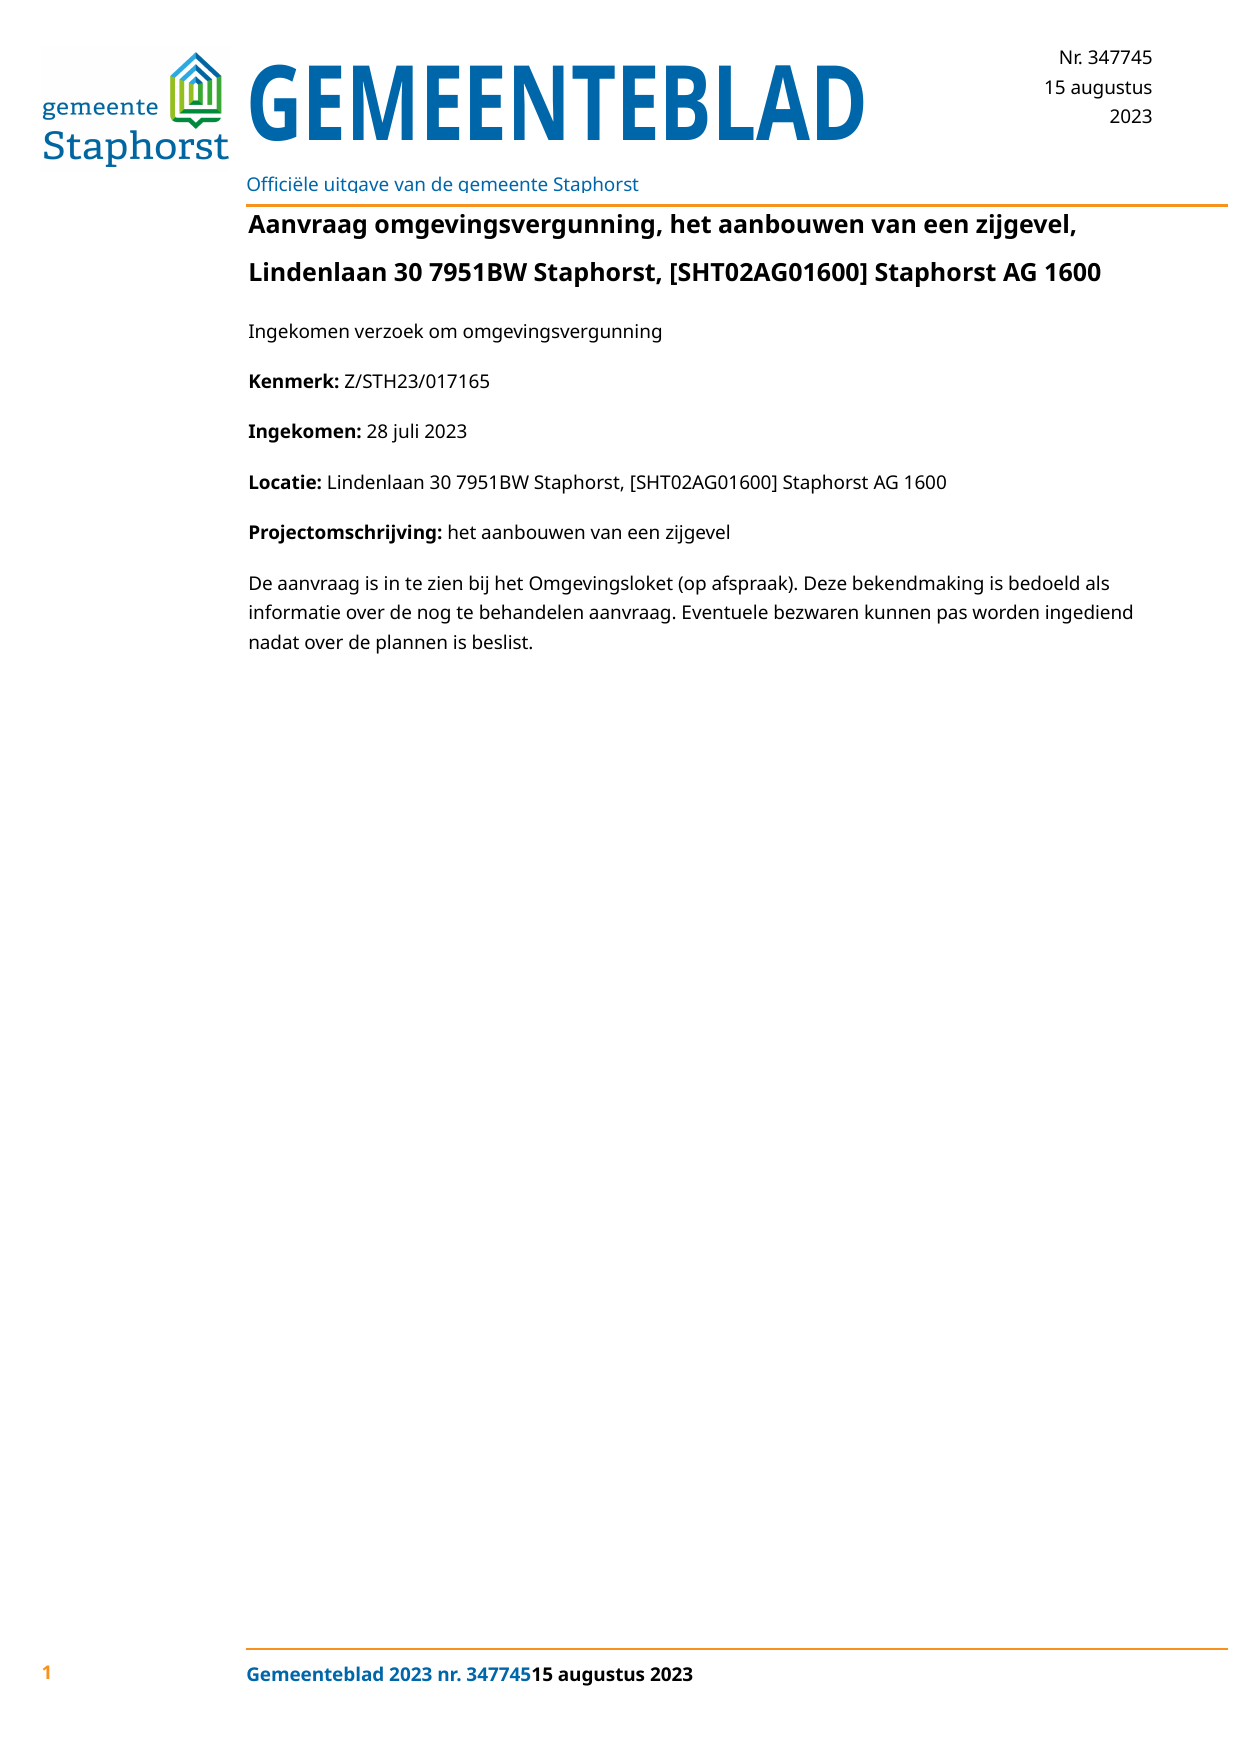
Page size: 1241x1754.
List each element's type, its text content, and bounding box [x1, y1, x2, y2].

text Aanvraag omgevingsvergunning, het aanbouwen van een zijgevel, Lindenlaan 30 7951BW Staphorst, [SHT02AG01600] Staphorst AG 1600 [248, 207, 1152, 288]
picture [41, 47, 231, 172]
text Ingekomen: 28 juli 2023 [248, 419, 1152, 444]
text De aanvraag is in te zien bij het Omgevingsloket (op afspraak). Deze bekendmaking is bedoeld als informatie over de nog te behandelen aanvraag. Eventuele bezwaren kunnen pas worden ingediend nadat over de plannen is beslist. [248, 570, 1152, 655]
text Kenmerk: Z/STH23/017165 [248, 368, 1152, 394]
text Ingekomen verzoek om omgevingsvergunning [248, 318, 1152, 344]
text Projectomschrijving: het aanbouwen van een zijgevel [248, 519, 1152, 545]
text Locatie: Lindenlaan 30 7951BW Staphorst, [SHT02AG01600] Staphorst AG 1600 [248, 469, 1152, 495]
